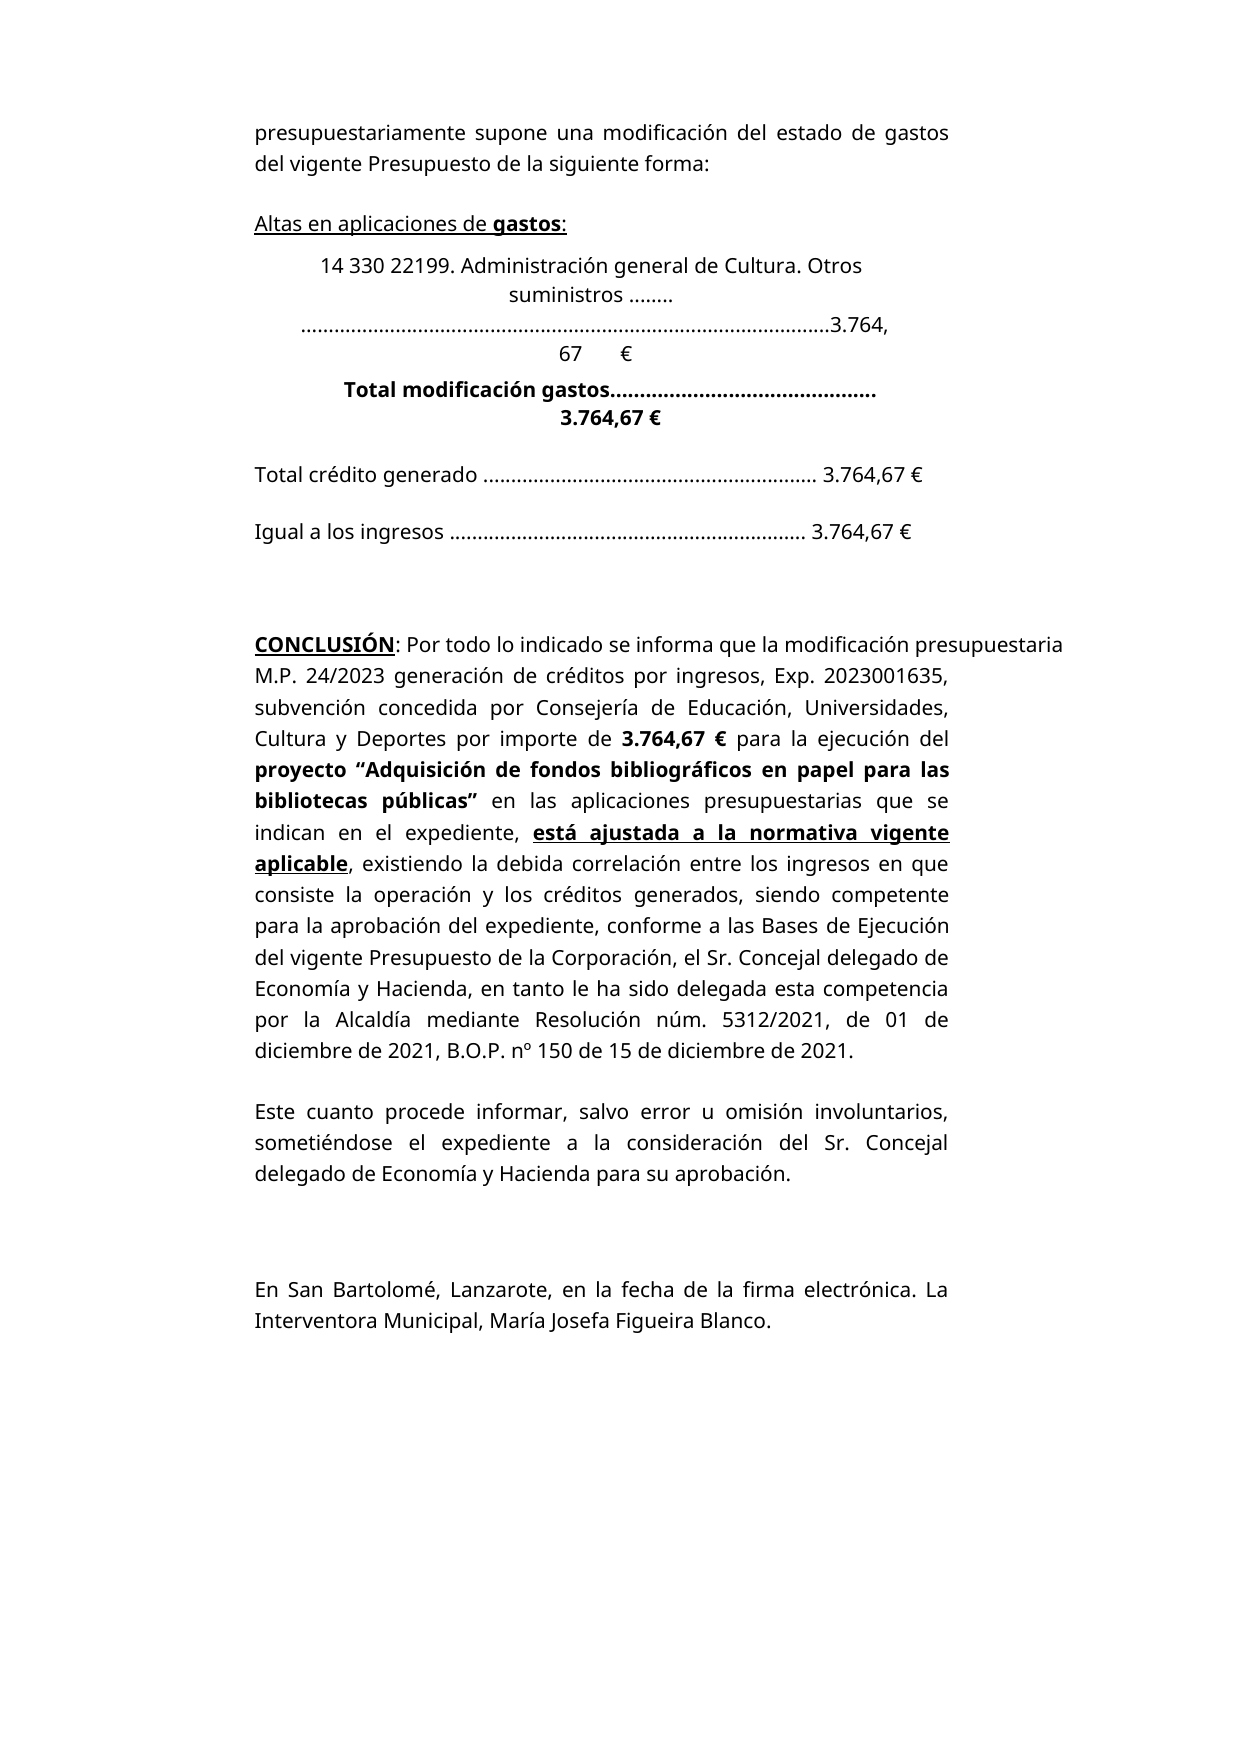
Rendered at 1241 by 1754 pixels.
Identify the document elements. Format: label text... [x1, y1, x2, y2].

text Total crédito generado ............................................................ 3.764,67 € [254, 461, 1122, 489]
text CONCLUSIÓN: Por todo lo indicado se informa que la modificación presupuestaria [254, 630, 1122, 659]
text Este cuanto procede informar, salvo error u omisión involuntarios, sometiéndose el expediente a la consideración del Sr. Concejal delegado de Economía y Hacienda para su aprobación. [254, 1097, 949, 1188]
text 14 330 22199. Administración general de Cultura. Otros suministros ........ [292, 252, 891, 308]
text presupuestariamente supone una modificación del estado de gastos del vigente Presupuesto de la siguiente forma: [254, 118, 949, 178]
text Igual a los ingresos ................................................................ 3.764,67 € [254, 517, 1122, 546]
text Total modificación gastos............................................. 3.764,67 € [310, 375, 911, 432]
text Altas en aplicaciones de gastos: [254, 209, 1122, 238]
text ...............................................................................................3.764,67 € [300, 311, 891, 367]
text M.P. 24/2023 generación de créditos por ingresos, Exp. 2023001635, subvención concedida por Consejería de Educación, Universidades, Cultura y Deportes por importe de 3.764,67 € para la ejecución del proyecto “Adquisición de fondos bibliográficos en papel para las bibliotecas públicas” en las aplicaciones presupuestarias que se indican en el expediente, está ajustada a la normativa vigente aplicable, existiendo la debida correlación entre los ingresos en que consiste la operación y los créditos generados, siendo competente para la aprobación del expediente, conforme a las Bases de Ejecución del vigente Presupuesto de la Corporación, el Sr. Concejal delegado de Economía y Hacienda, en tanto le ha sido delegada esta competencia por la Alcaldía mediante Resolución núm. 5312/2021, de 01 de diciembre de 2021, B.O.P. nº 150 de 15 de diciembre de 2021. [254, 661, 950, 1065]
text En San Bartolomé, Lanzarote, en la fecha de la firma electrónica. La Interventora Municipal, María Josefa Figueira Blanco. [254, 1275, 949, 1335]
